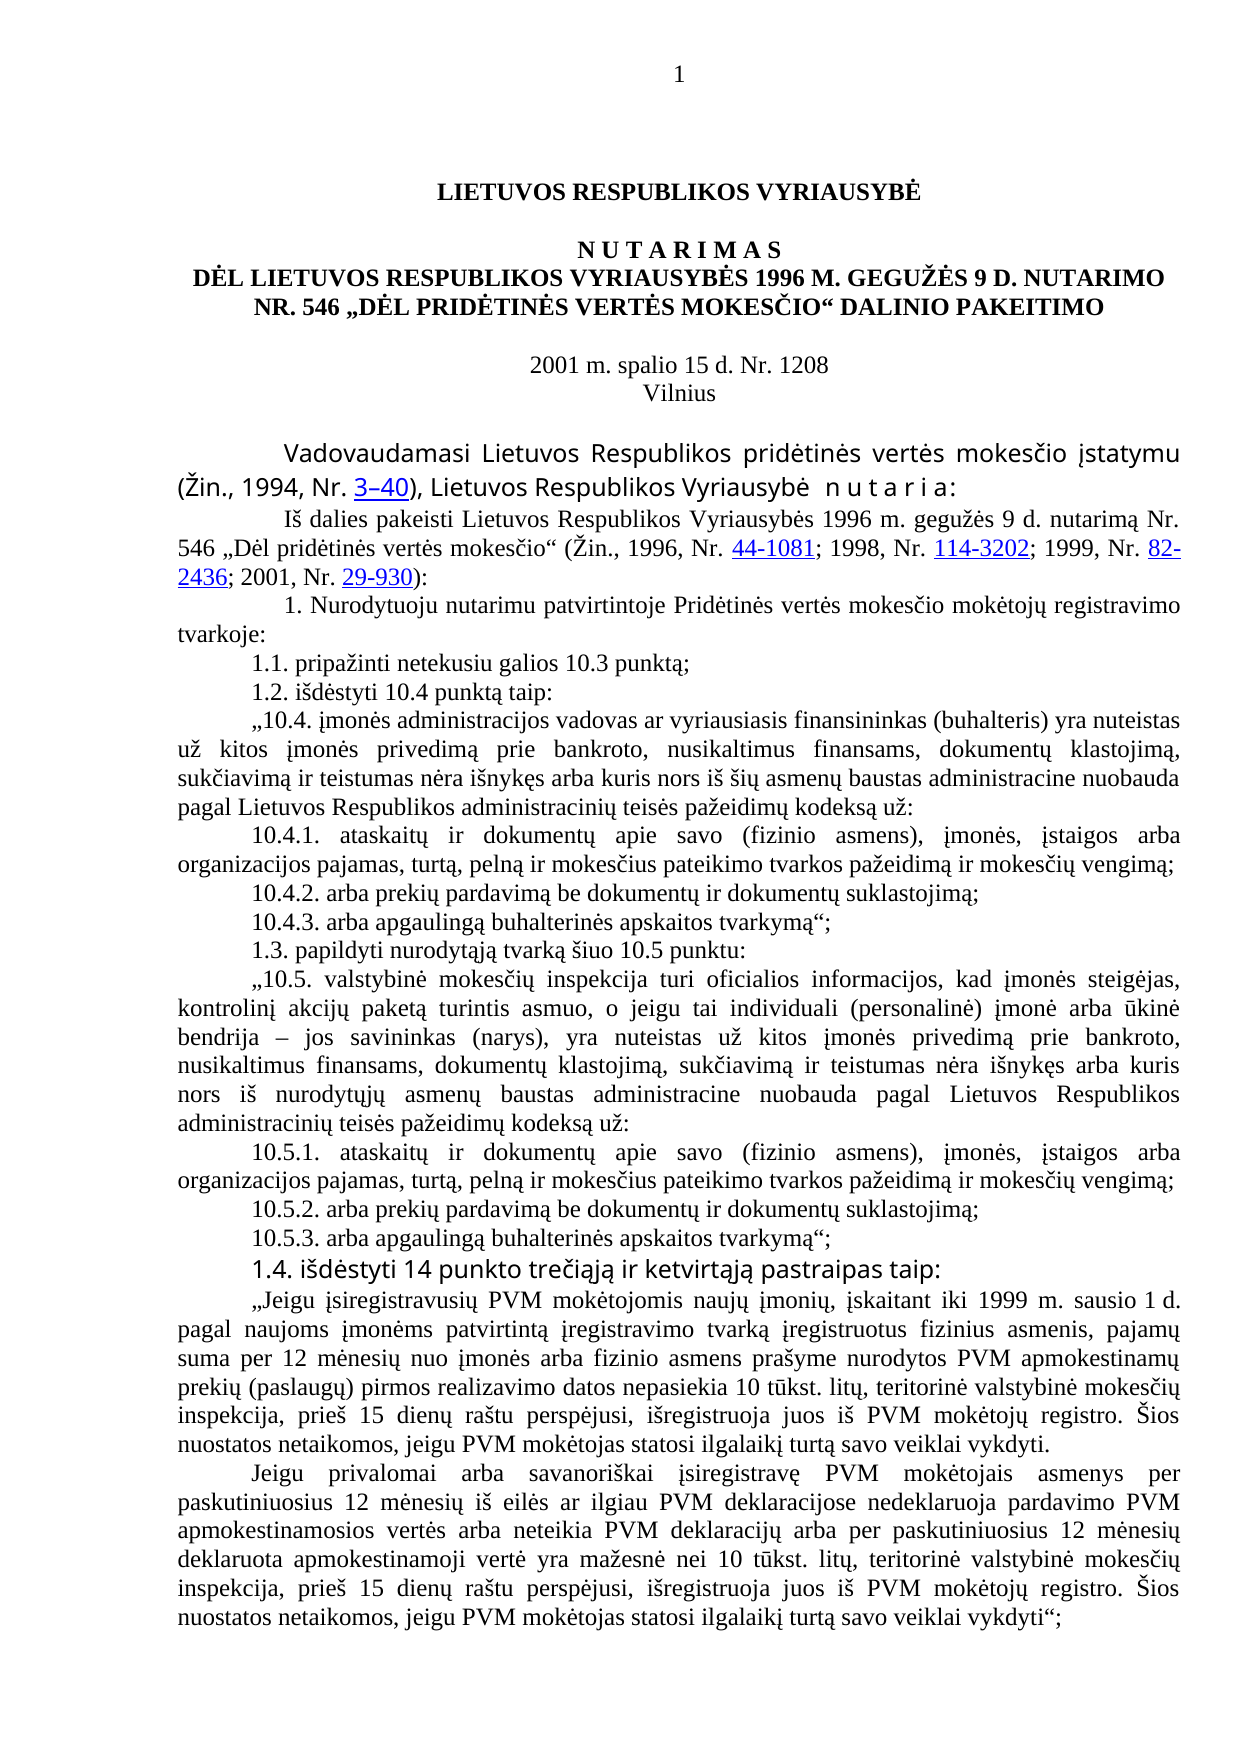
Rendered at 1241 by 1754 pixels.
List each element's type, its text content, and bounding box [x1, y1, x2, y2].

text 2001 m. spalio 15 d. Nr. 1208 [177, 350, 1181, 378]
text 10.5.1. ataskaitų ir dokumentų apie savo (fizinio asmens), įmonės, įstaigos arba organizacijos pajamas, turtą, pelną ir mokesčius pateikimo tvarkos pažeidimą ir mokesčių vengimą; [177, 1137, 1181, 1194]
text 10.4.1. ataskaitų ir dokumentų apie savo (fizinio asmens), įmonės, įstaigos arba organizacijos pajamas, turtą, pelną ir mokesčius pateikimo tvarkos pažeidimą ir mokesčių vengimą; [177, 820, 1181, 878]
text Vadovaudamasi Lietuvos Respublikos pridėtinės vertės mokesčio įstatymu (Žin., 1994, Nr. 3–40), Lietuvos Respublikos Vyriausybė nutaria: [177, 436, 1181, 504]
text „Jeigu įsiregistravusių PVM mokėtojomis naujų įmonių, įskaitant iki 1999 m. sausio 1 d. pagal naujoms įmonėms patvirtintą įregistravimo tvarką įregistruotus fizinius asmenis, pajamų suma per 12 mėnesių nuo įmonės arba fizinio asmens prašyme nurodytos PVM apmokestinamų prekių (paslaugų) pirmos realizavimo datos nepasiekia 10 tūkst. litų, teritorinė valstybinė mokesčių inspekcija, prieš 15 dienų raštu perspėjusi, išregistruoja juos iš PVM mokėtojų registro. Šios nuostatos netaikomos, jeigu PVM mokėtojas statosi ilgalaikį turtą savo veiklai vykdyti. [177, 1286, 1181, 1458]
text DĖL LIETUVOS RESPUBLIKOS VYRIAUSYBĖS 1996 M. GEGUŽĖS 9 D. NUTARIMO NR. 546 „DĖL PRIDĖTINĖS VERTĖS MOKESČIO“ DALINIO PAKEITIMO [177, 263, 1181, 321]
text Jeigu privalomai arba savanoriškai įsiregistravę PVM mokėtojais asmenys per paskutiniuosius 12 mėnesių iš eilės ar ilgiau PVM deklaracijose nedeklaruoja pardavimo PVM apmokestinamosios vertės arba neteikia PVM deklaracijų arba per paskutiniuosius 12 mėnesių deklaruota apmokestinamoji vertė yra mažesnė nei 10 tūkst. litų, teritorinė valstybinė mokesčių inspekcija, prieš 15 dienų raštu perspėjusi, išregistruoja juos iš PVM mokėtojų registro. Šios nuostatos netaikomos, jeigu PVM mokėtojas statosi ilgalaikį turtą savo veiklai vykdyti“; [177, 1458, 1181, 1631]
text 1.3. papildyti nurodytąją tvarką šiuo 10.5 punktu: [177, 935, 1181, 964]
text 10.5.3. arba apgaulingą buhalterinės apskaitos tvarkymą“; [177, 1223, 1181, 1252]
text Iš dalies pakeisti Lietuvos Respublikos Vyriausybės 1996 m. gegužės 9 d. nutarimą Nr. 546 „Dėl pridėtinės vertės mokesčio“ (Žin., 1996, Nr. 44-1081; 1998, Nr. 114-3202; 1999, Nr. 82-2436; 2001, Nr. 29-930): [177, 504, 1181, 590]
text „10.5. valstybinė mokesčių inspekcija turi oficialios informacijos, kad įmonės steigėjas, kontrolinį akcijų paketą turintis asmuo, o jeigu tai individuali (personalinė) įmonė arba ūkinė bendrija – jos savininkas (narys), yra nuteistas už kitos įmonės privedimą prie bankroto, nusikaltimus finansams, dokumentų klastojimą, sukčiavimą ir teistumas nėra išnykęs arba kuris nors iš nurodytųjų asmenų baustas administracine nuobauda pagal Lietuvos Respublikos administracinių teisės pažeidimų kodeksą už: [177, 964, 1181, 1137]
text N U T A R I M A S [177, 235, 1181, 263]
text 1.1. pripažinti netekusiu galios 10.3 punktą; [177, 648, 1181, 677]
text „10.4. įmonės administracijos vadovas ar vyriausiasis finansininkas (buhalteris) yra nuteistas už kitos įmonės privedimą prie bankroto, nusikaltimus finansams, dokumentų klastojimą, sukčiavimą ir teistumas nėra išnykęs arba kuris nors iš šių asmenų baustas administracine nuobauda pagal Lietuvos Respublikos administracinių teisės pažeidimų kodeksą už: [177, 705, 1181, 820]
text 10.5.2. arba prekių pardavimą be dokumentų ir dokumentų suklastojimą; [177, 1194, 1181, 1223]
text 1.2. išdėstyti 10.4 punktą taip: [177, 677, 1181, 705]
text 1.4. išdėstyti 14 punkto trečiąją ir ketvirtąją pastraipas taip: [177, 1252, 1181, 1286]
text Vilnius [177, 378, 1181, 407]
text 10.4.2. arba prekių pardavimą be dokumentų ir dokumentų suklastojimą; [177, 878, 1181, 907]
text LIETUVOS RESPUBLIKOS VYRIAUSYBĖ [177, 177, 1181, 206]
text 10.4.3. arba apgaulingą buhalterinės apskaitos tvarkymą“; [177, 907, 1181, 935]
text 1. Nurodytuoju nutarimu patvirtintoje Pridėtinės vertės mokesčio mokėtojų registravimo tvarkoje: [177, 590, 1181, 648]
